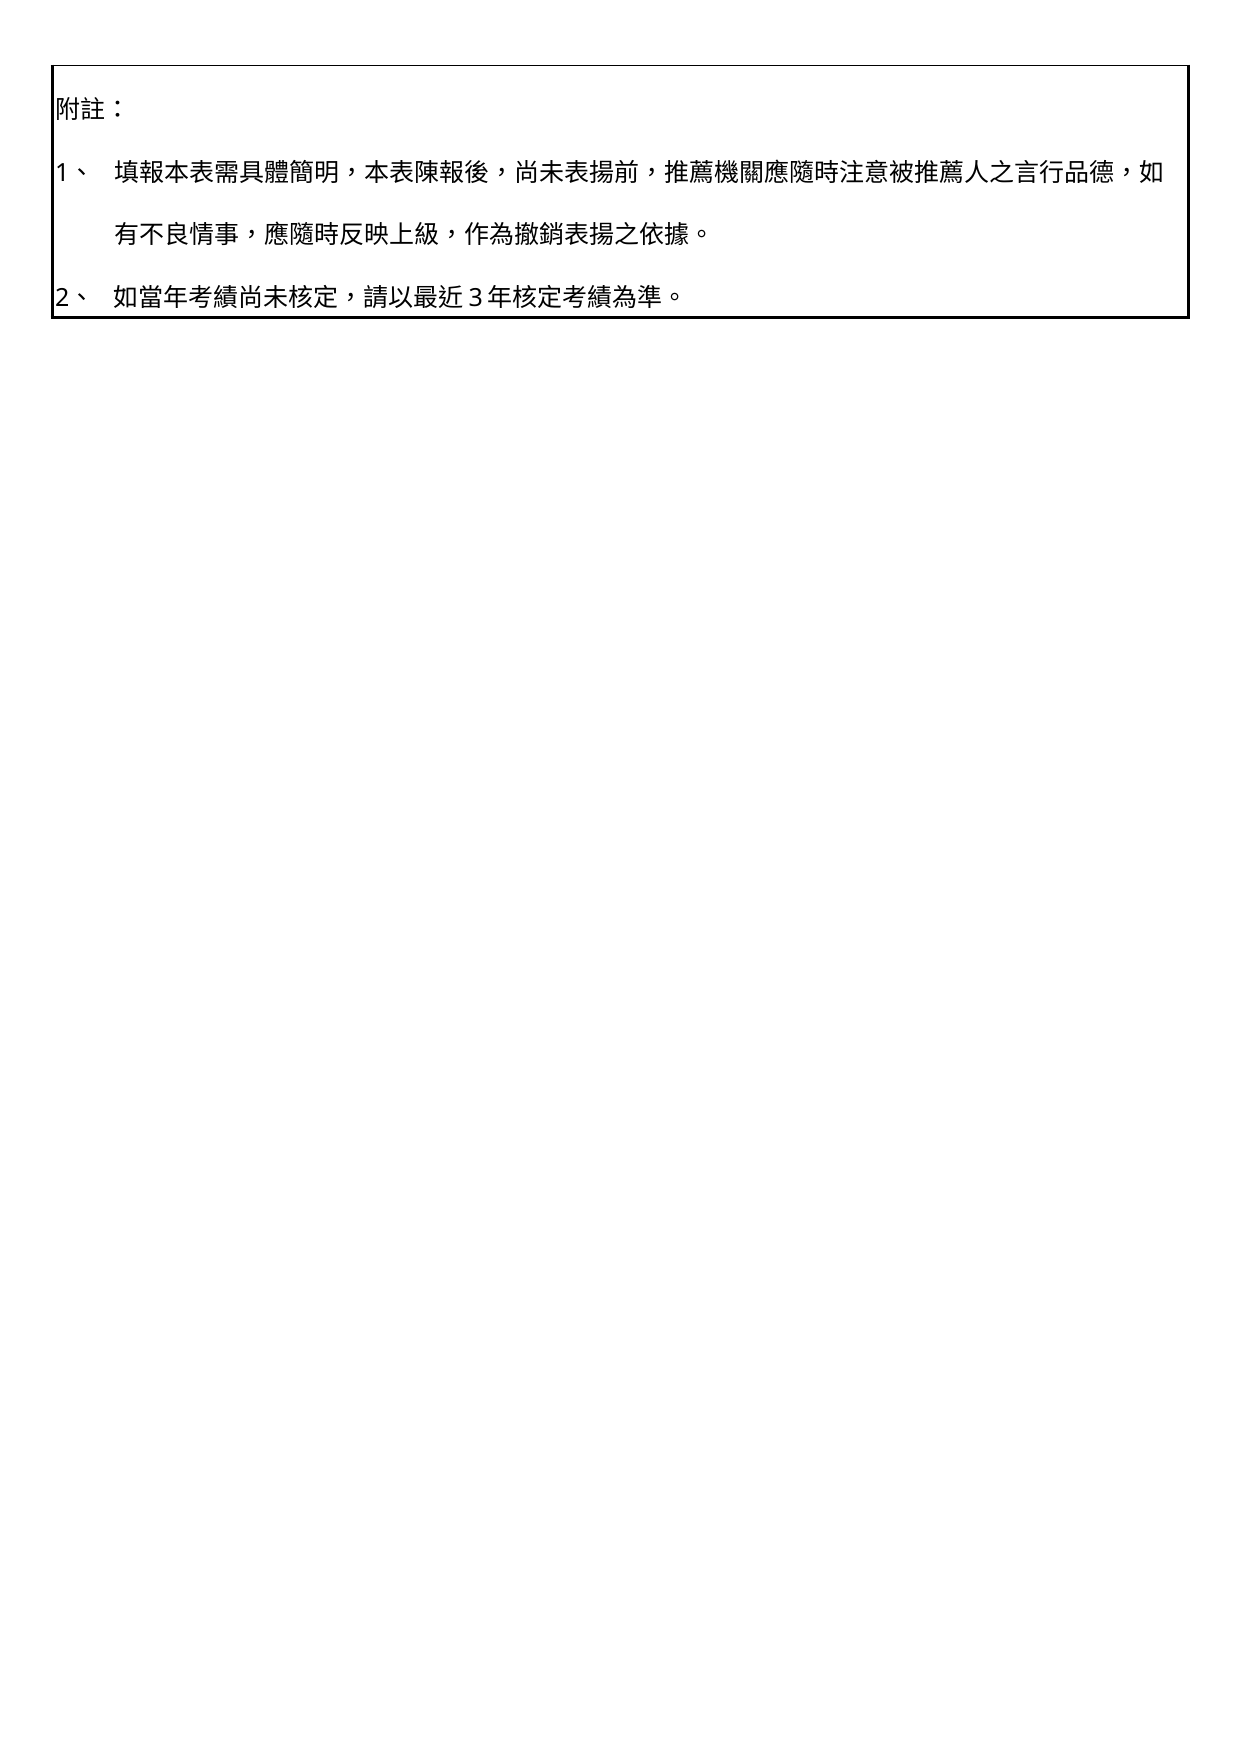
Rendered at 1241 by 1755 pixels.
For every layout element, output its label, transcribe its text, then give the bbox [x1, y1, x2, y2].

table_cell 附註： 填報本表需具體簡明，本表陳報後，尚未表揚前，推薦機關應隨時注意被推薦人之言行品德，如有不良情事，應隨時反映上級，作為撤銷表揚之依據。 如當年考績尚未核定，請以最近3年核定考績為準。 [54, 66, 1187, 316]
